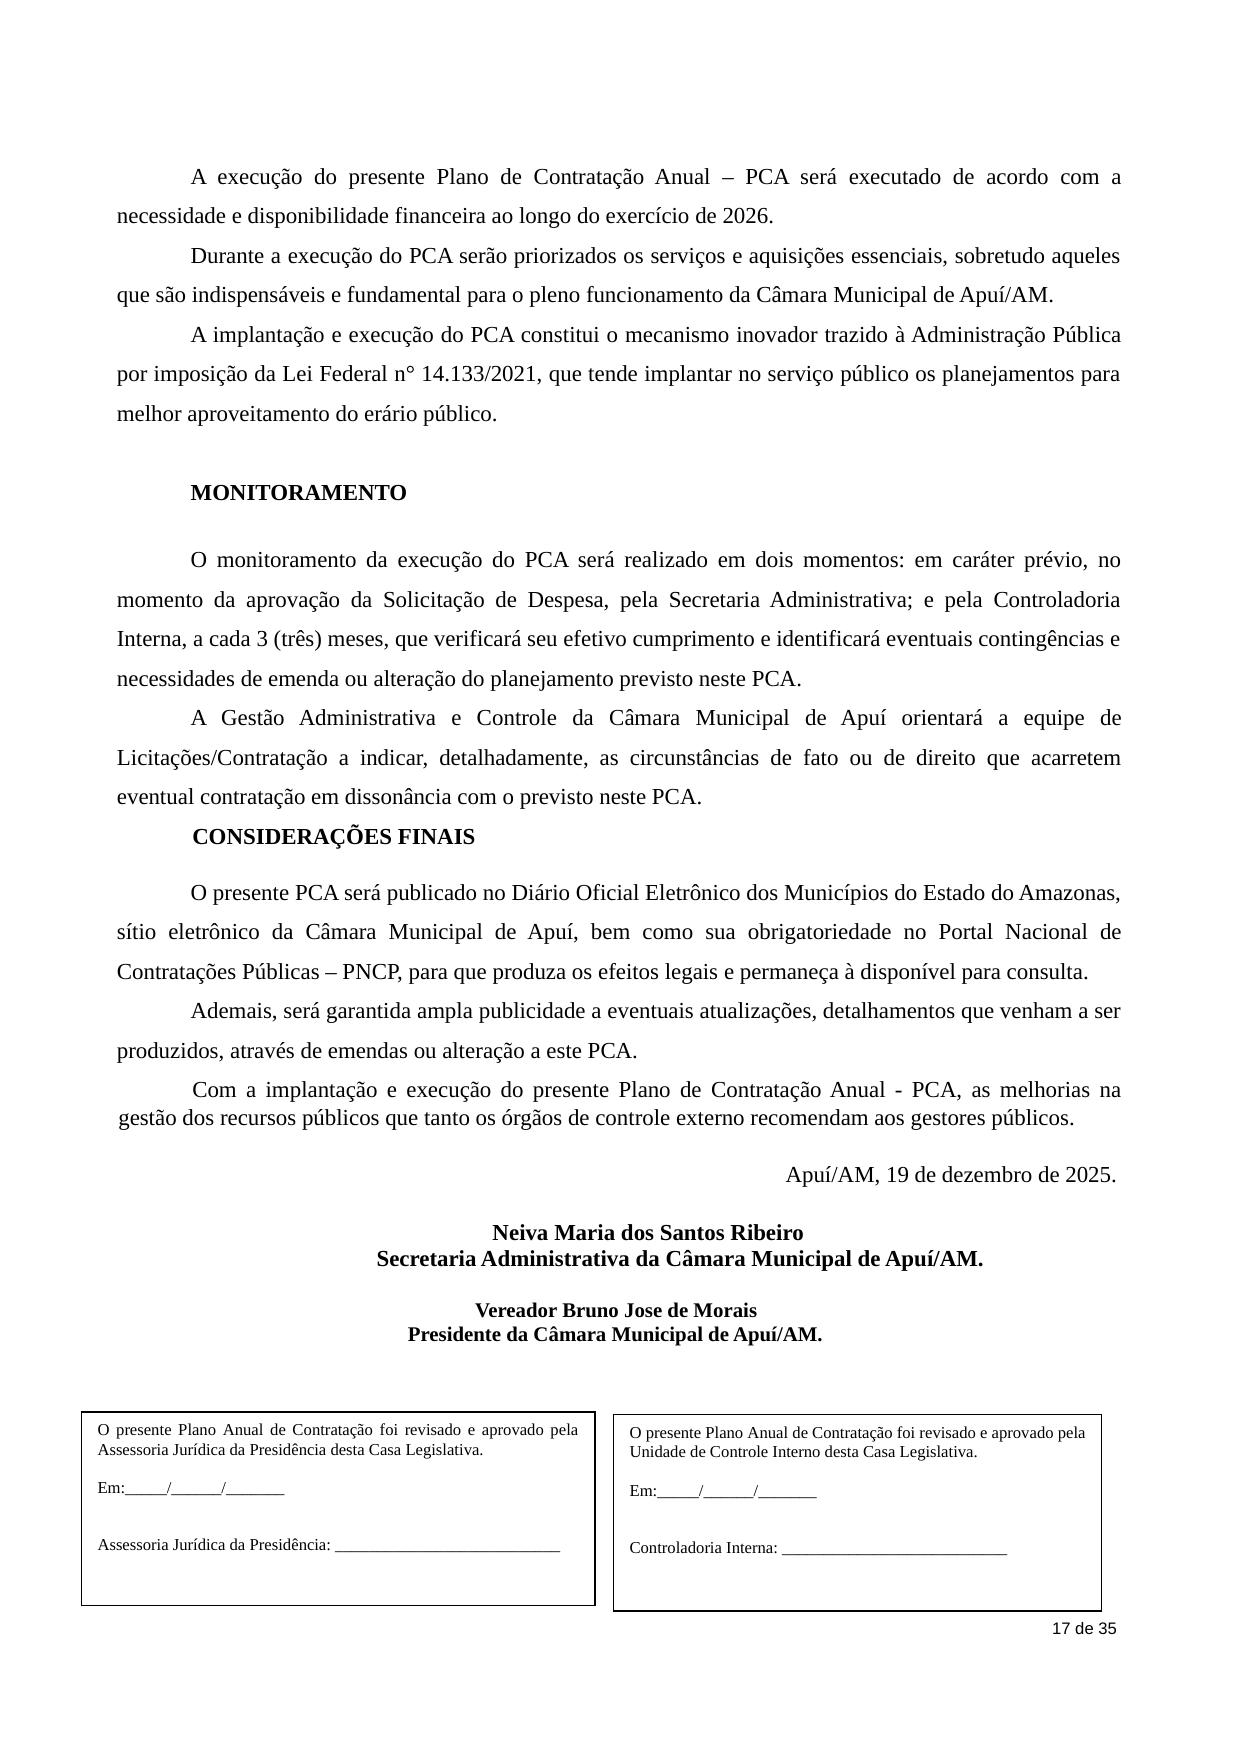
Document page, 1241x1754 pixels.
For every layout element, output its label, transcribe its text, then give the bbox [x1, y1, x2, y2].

text O presente Plano Anual de Contratação foi revisado e aprovado pela Unidade de Controle Interno desta Casa Legislativa. [629, 1423, 1086, 1461]
text Em:_____/______/_______ [97, 1478, 579, 1497]
text Com a implantação e execução do presente Plano de Contratação Anual - PCA, as melhorias na gestão dos recursos públicos que tanto os órgãos de controle externo recomendam aos gestores públicos. [118, 1076, 1123, 1131]
text A execução do presente Plano de Contratação Anual – PCA será executado de acordo com a necessidade e disponibilidade financeira ao longo do exercício de 2026. [117, 163, 1123, 229]
text A implantação e execução do PCA constitui o mecanismo inovador trazido à Administração Pública por imposição da Lei Federal n° 14.133/2021, que tende implantar no serviço público os planejamentos para melhor aproveitamento do erário público. [117, 321, 1123, 426]
text Presidente da Câmara Municipal de Apuí/AM. [361, 1322, 901, 1346]
text Durante a execução do PCA serão priorizados os serviços e aquisições essenciais, sobretudo aqueles que são indispensáveis e fundamental para o pleno funcionamento da Câmara Municipal de Apuí/AM. [117, 242, 1123, 308]
text O presente PCA será publicado no Diário Oficial Eletrônico dos Municípios do Estado do Amazonas, sítio eletrônico da Câmara Municipal de Apuí, bem como sua obrigatoriedade no Portal Nacional de Contratações Públicas – PNCP, para que produza os efeitos legais e permaneça à disponível para consulta. [117, 879, 1123, 984]
text Neiva Maria dos Santos Ribeiro [361, 1219, 886, 1245]
text A Gestão Administrativa e Controle da Câmara Municipal de Apuí orientará a equipe de Licitações/Contratação a indicar, detalhadamente, as circunstâncias de fato ou de direito que acarretem eventual contratação em dissonância com o previsto neste PCA. [117, 704, 1123, 809]
text Vereador Bruno Jose de Morais [361, 1298, 886, 1322]
text Assessoria Jurídica da Presidência: ___________________________ [97, 1535, 579, 1554]
text Ademais, será garantida ampla publicidade a eventuais atualizações, detalhamentos que venham a ser produzidos, através de emendas ou alteração a este PCA. [117, 997, 1123, 1063]
text Em:_____/______/_______ [629, 1480, 1086, 1499]
text Apuí/AM, 19 de dezembro de 2025. [192, 1161, 1123, 1187]
text MONITORAMENTO [117, 479, 1123, 505]
text Secretaria Administrativa da Câmara Municipal de Apuí/AM. [325, 1245, 1004, 1271]
text CONSIDERAÇÕES FINAIS [192, 823, 1123, 849]
text Controladoria Interna: ___________________________ [629, 1538, 1086, 1557]
text O monitoramento da execução do PCA será realizado em dois momentos: em caráter prévio, no momento da aprovação da Solicitação de Despesa, pela Secretaria Administrativa; e pela Controladoria Interna, a cada 3 (três) meses, que verificará seu efetivo cumprimento e identificará eventuais contingências e necessidades de emenda ou alteração do planejamento previsto neste PCA. [117, 546, 1123, 691]
text O presente Plano Anual de Contratação foi revisado e aprovado pela Assessoria Jurídica da Presidência desta Casa Legislativa. [97, 1420, 579, 1458]
